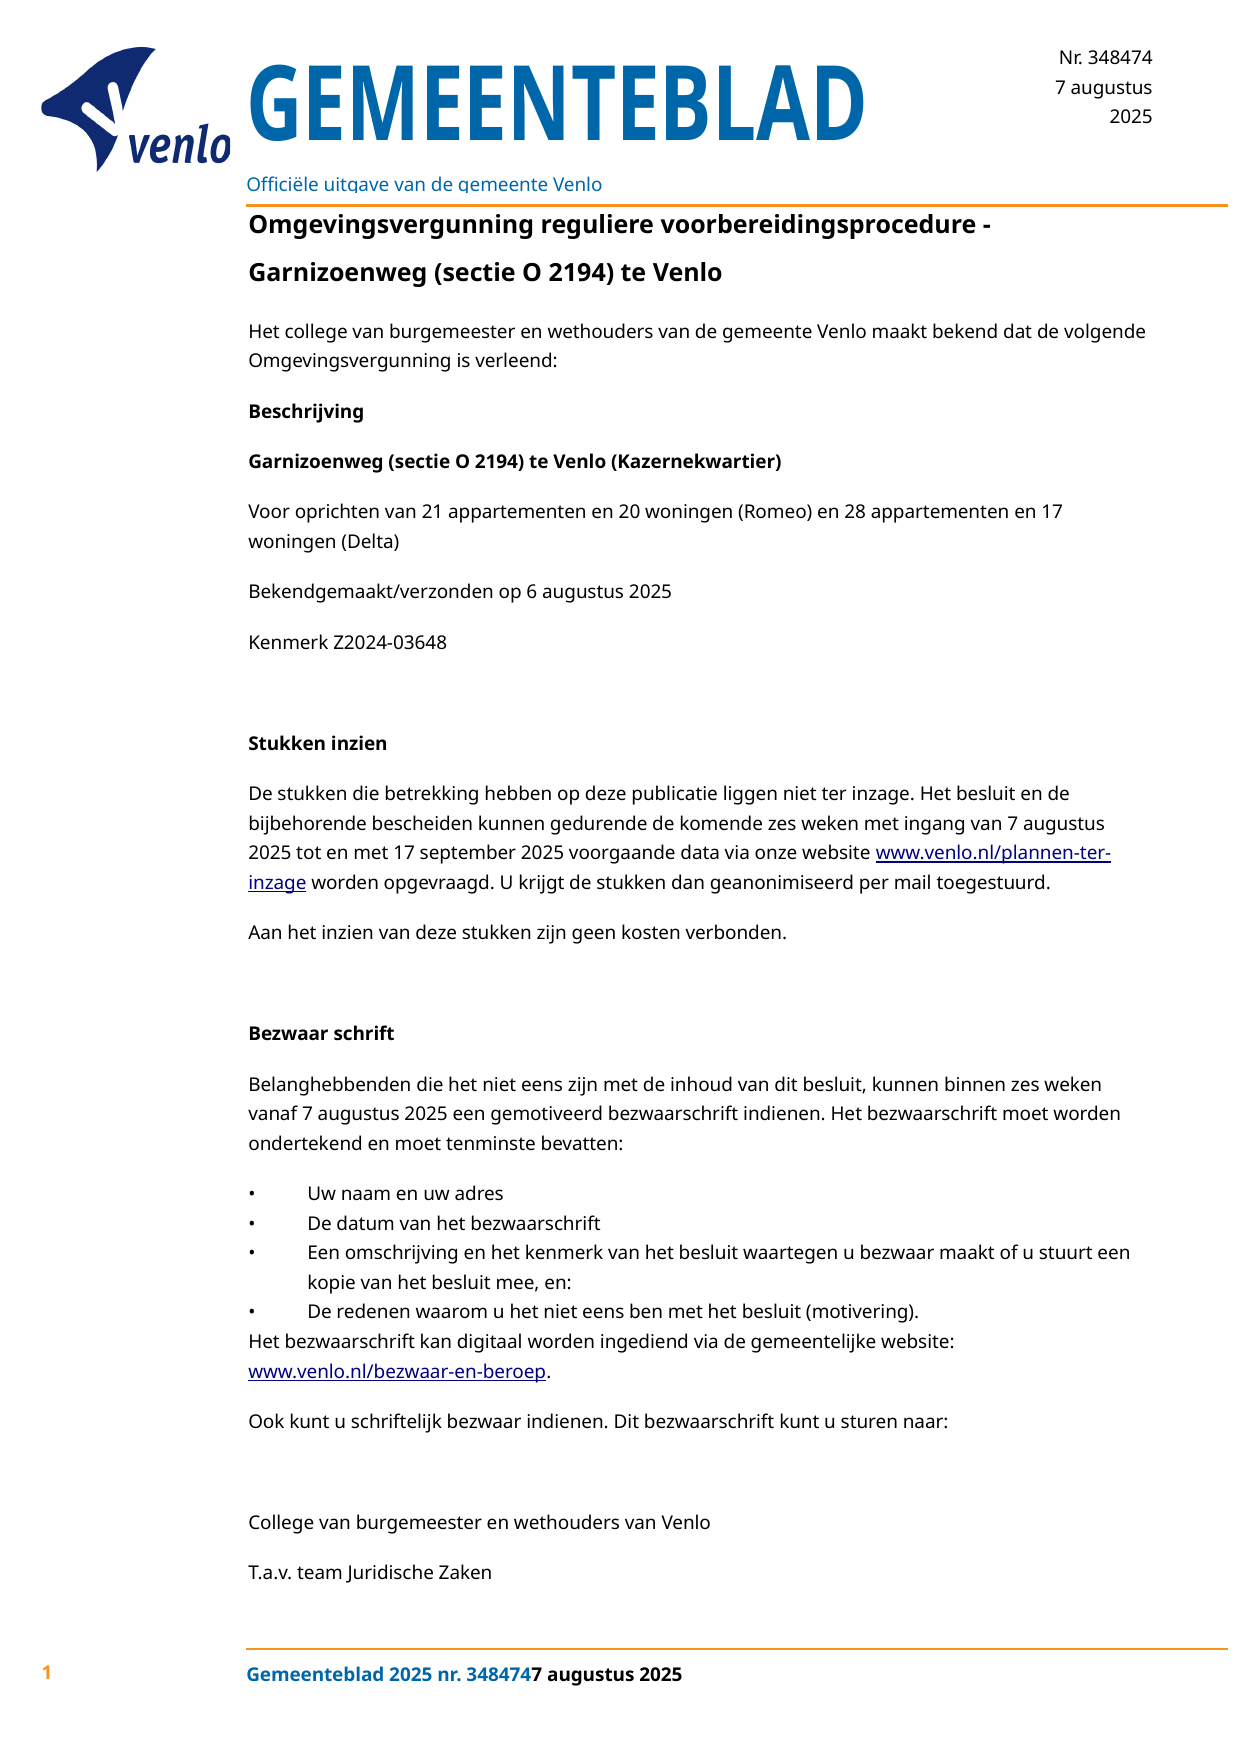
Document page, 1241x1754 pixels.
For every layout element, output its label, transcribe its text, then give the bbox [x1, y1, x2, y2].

list De datum van het bezwaarschrift [248, 1210, 1152, 1236]
text Belanghebbenden die het niet eens zijn met de inhoud van dit besluit, kunnen binnen zes weken vanaf 7 augustus 2025 een gemotiveerd bezwaarschrift indienen. Het bezwaarschrift moet worden ondertekend en moet tenminste bevatten: [248, 1071, 1152, 1156]
text Garnizoenweg (sectie O 2194) te Venlo (Kazernekwartier) [248, 448, 1152, 474]
text Beschrijving [248, 398, 1152, 424]
list Uw naam en uw adres [248, 1180, 1152, 1206]
list De redenen waarom u het niet eens ben met het besluit (motivering). [248, 1299, 1152, 1324]
text Stukken inzien [248, 730, 1152, 756]
text De stukken die betrekking hebben op deze publicatie liggen niet ter inzage. Het besluit en de bijbehorende bescheiden kunnen gedurende de komende zes weken met ingang van 7 augustus 2025 tot en met 17 september 2025 voorgaande data via onze website www.venlo.nl/plannen-ter-inzage worden opgevraagd. U krijgt de stukken dan geanonimiseerd per mail toegestuurd. [248, 780, 1152, 895]
text Bekendgemaakt/verzonden op 6 augustus 2025 [248, 579, 1152, 604]
text T.a.v. team Juridische Zaken [248, 1559, 1152, 1585]
text Kenmerk Z2024-03648 [248, 629, 1152, 655]
text College van burgemeester en wethouders van Venlo [248, 1509, 1152, 1535]
list Een omschrijving en het kenmerk van het besluit waartegen u bezwaar maakt of u stuurt een kopie van het besluit mee, en: [248, 1239, 1152, 1295]
text Ook kunt u schriftelijk bezwaar indienen. Dit bezwaarschrift kunt u sturen naar: [248, 1408, 1152, 1434]
picture [41, 47, 231, 172]
text Omgevingsvergunning reguliere voorbereidingsprocedure - Garnizoenweg (sectie O 2194) te Venlo [248, 207, 1152, 288]
text Bezwaar schrift [248, 1020, 1152, 1046]
text Het college van burgemeester en wethouders van de gemeente Venlo maakt bekend dat de volgende Omgevingsvergunning is verleend: [248, 318, 1152, 373]
text Aan het inzien van deze stukken zijn geen kosten verbonden. [248, 919, 1152, 945]
text Voor oprichten van 21 appartementen en 20 woningen (Romeo) en 28 appartementen en 17 woningen (Delta) [248, 499, 1152, 554]
text Het bezwaarschrift kan digitaal worden ingediend via de gemeentelijke website: www.venlo.nl/bezwaar-en-beroep. [248, 1328, 1152, 1384]
